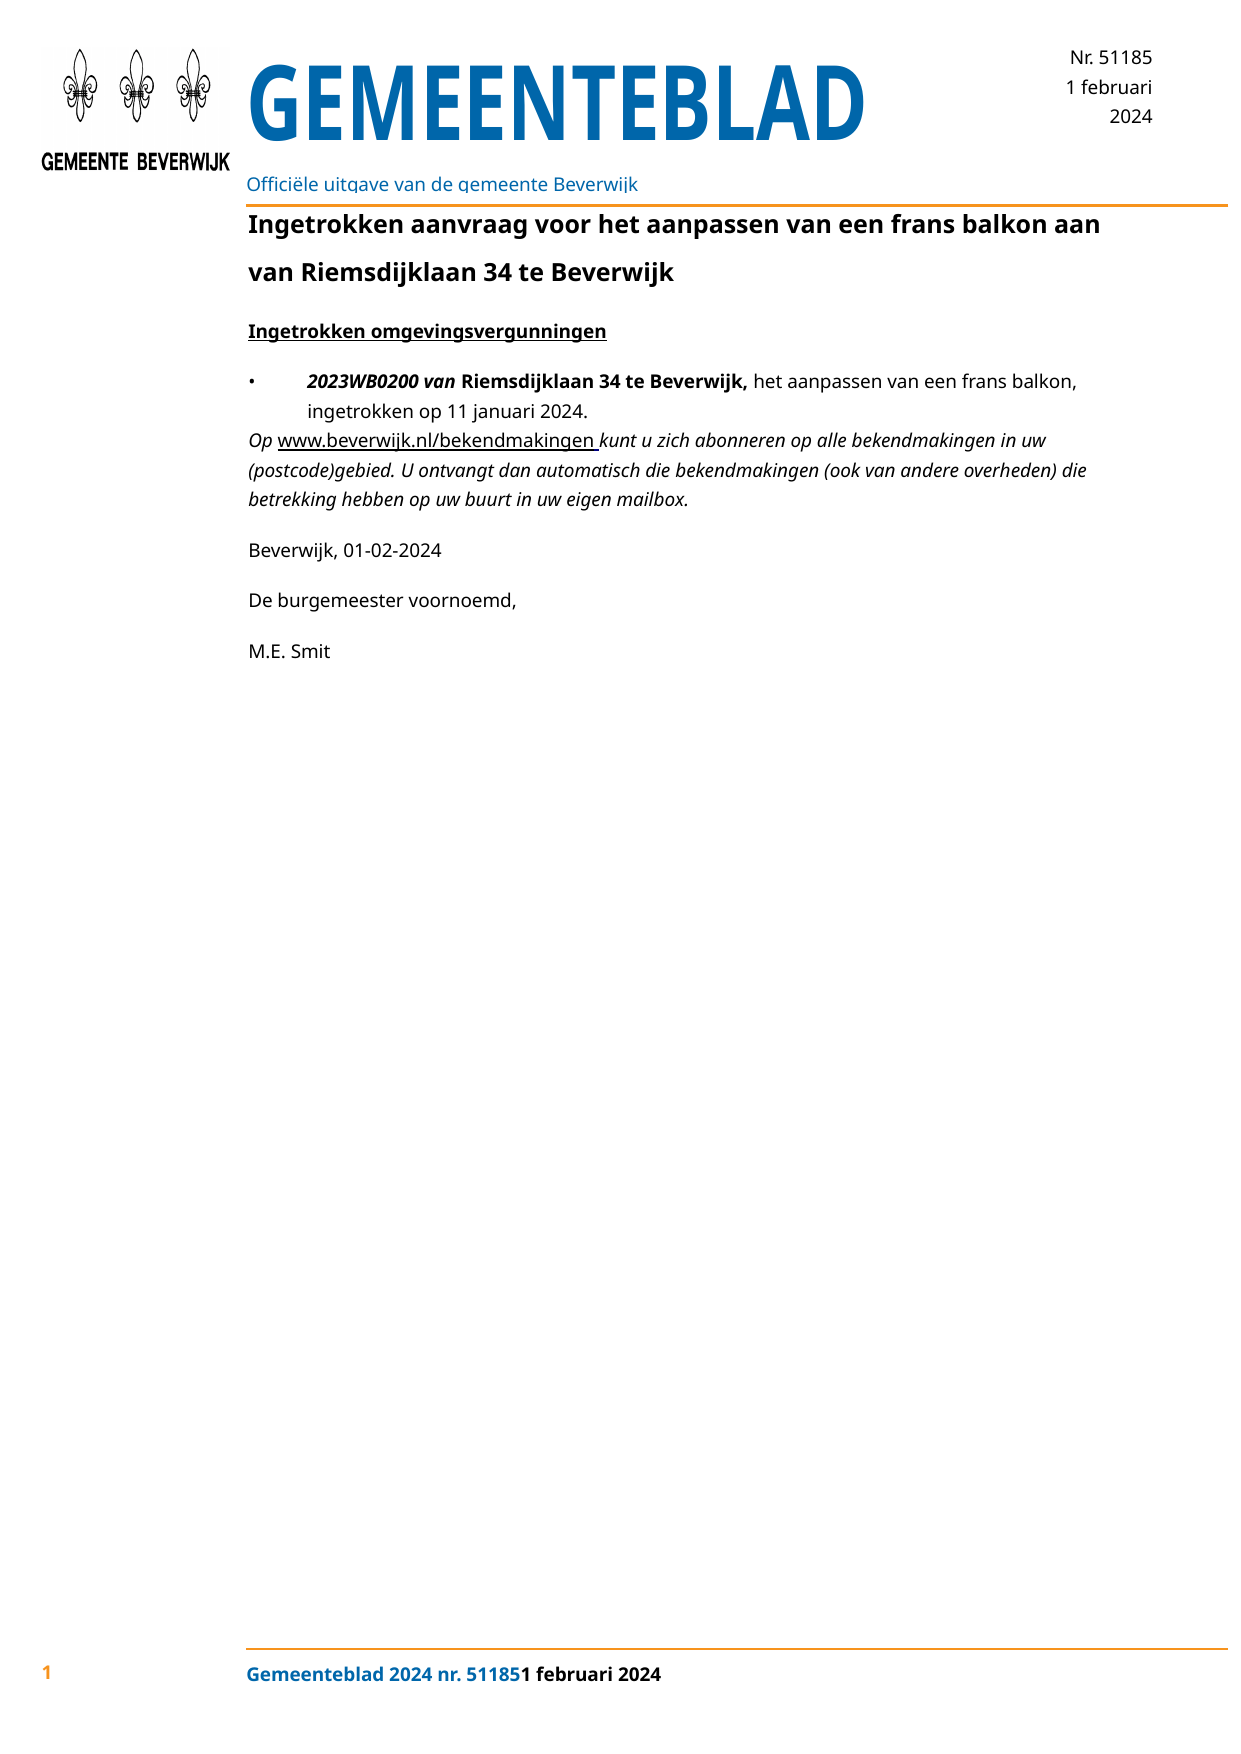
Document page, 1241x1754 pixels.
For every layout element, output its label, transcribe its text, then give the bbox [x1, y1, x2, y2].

text Ingetrokken aanvraag voor het aanpassen van een frans balkon aan van Riemsdijklaan 34 te Beverwijk [248, 207, 1152, 288]
text Op www.beverwijk.nl/bekendmakingen kunt u zich abonneren op alle bekendmakingen in uw (postcode)gebied. U ontvangt dan automatisch die bekendmakingen (ook van andere overheden) die betrekking hebben op uw buurt in uw eigen mailbox. [248, 427, 1152, 512]
text Ingetrokken omgevingsvergunningen [248, 318, 1152, 344]
text M.E. Smit [248, 638, 1152, 664]
picture [41, 47, 231, 172]
list 2023WB0200 van Riemsdijklaan 34 te Beverwijk, het aanpassen van een frans balkon, ingetrokken op 11 januari 2024. [248, 368, 1152, 424]
text Beverwijk, 01-02-2024 [248, 537, 1152, 563]
text De burgemeester voornoemd, [248, 587, 1152, 613]
